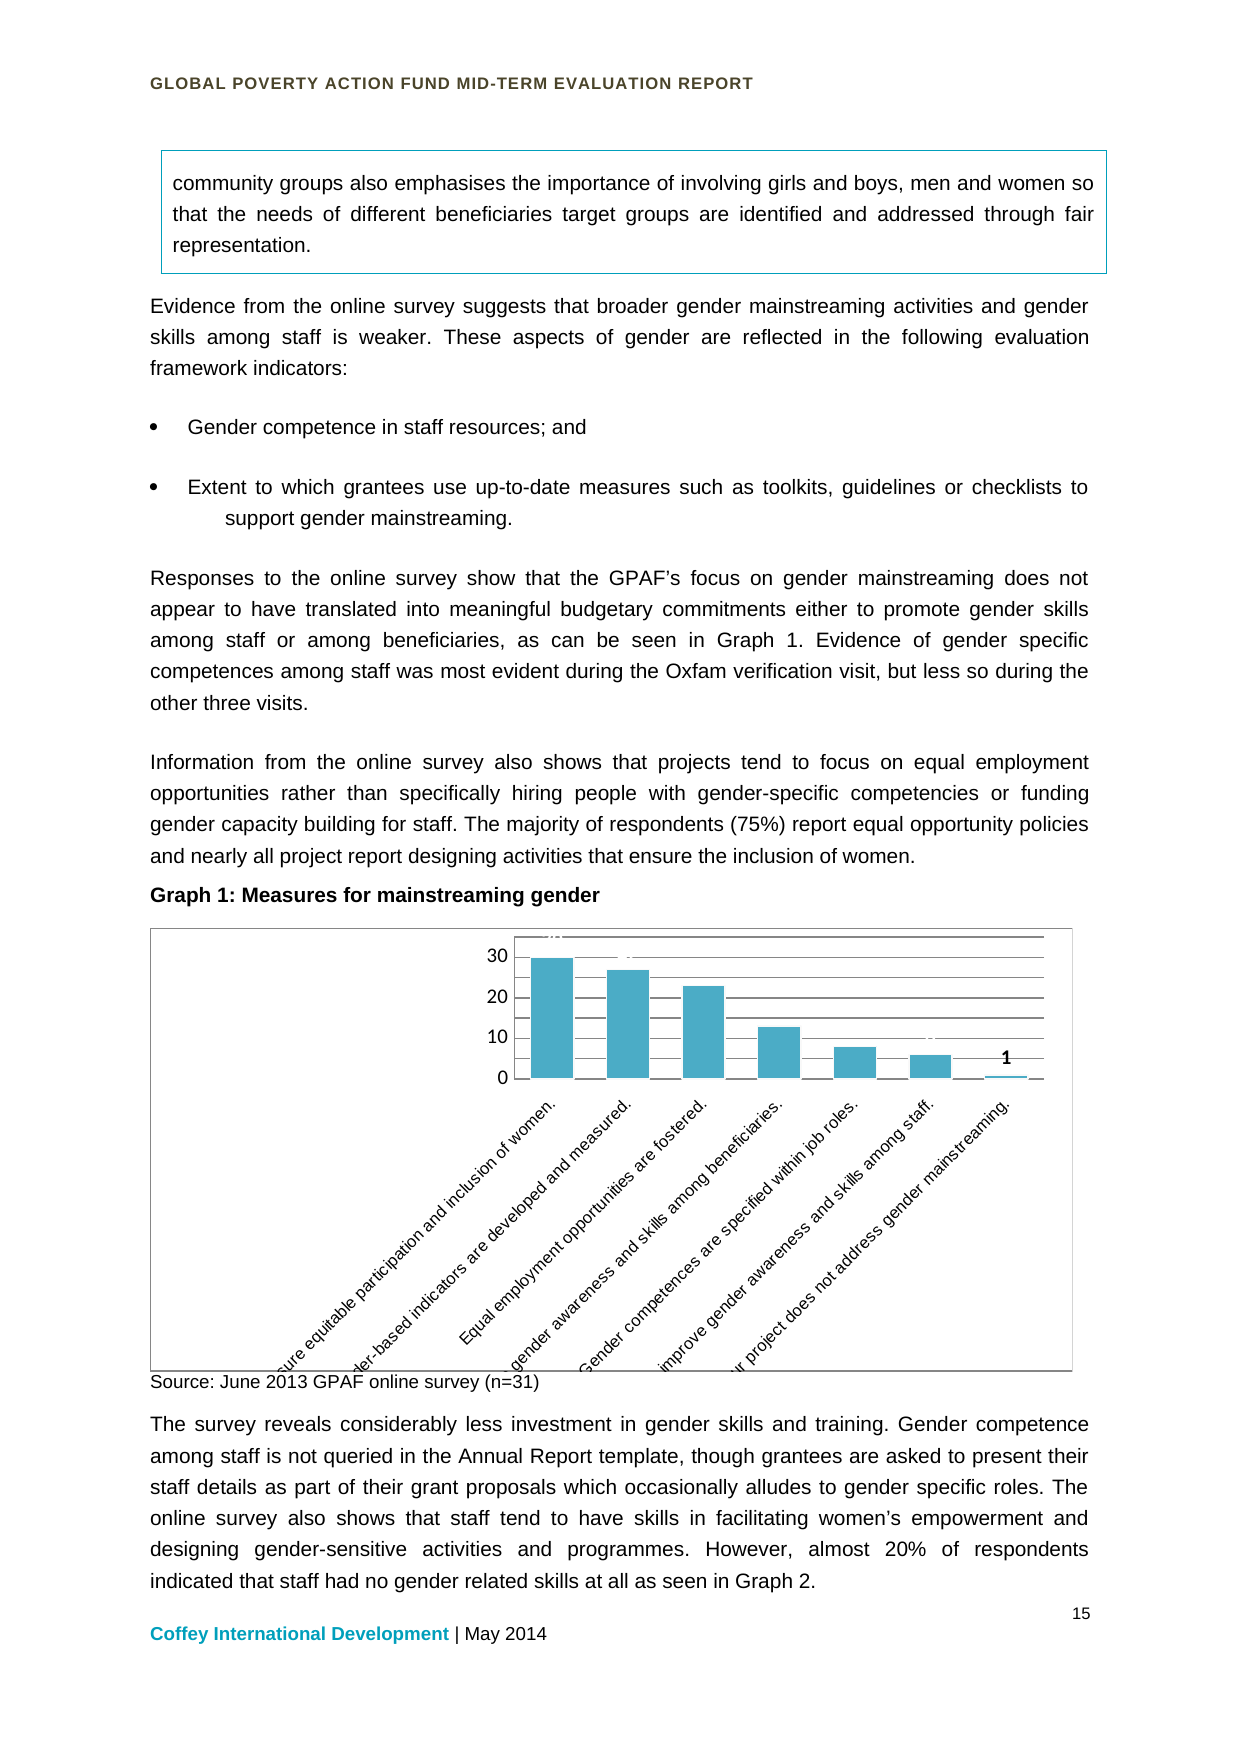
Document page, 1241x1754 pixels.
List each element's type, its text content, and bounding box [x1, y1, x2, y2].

text Information from the online survey also shows that projects tend to focus on equal employment opportunities rather than specifically hiring people with gender-specific competencies or funding gender capacity building for staff. The majority of respondents (75%) report equal opportunity policies and nearly all project report designing activities that ensure the inclusion of women. [150, 742, 1090, 867]
text Evidence from the online survey suggests that broader gender mainstreaming activities and gender skills among staff is weaker. These aspects of gender are reflected in the following evaluation framework indicators: [150, 286, 1090, 380]
list Extent to which grantees use up-to-date measures such as toolkits, guidelines or checklists to support gender mainstreaming. [150, 467, 1090, 530]
text Graph 1: Measures for mainstreaming gender [150, 883, 1090, 907]
text Source: June 2013 GPAF online survey (n=31) [150, 907, 1090, 1393]
text The survey reveals considerably less investment in gender skills and training. Gender competence among staff is not queried in the Annual Report template, though grantees are asked to present their staff details as part of their grant proposals which occasionally alludes to gender specific roles. The online survey also shows that staff tend to have skills in facilitating women’s empowerment and designing gender-sensitive activities and programmes. However, almost 20% of respondents indicated that staff had no gender related skills at all as seen in Graph 2. [150, 1405, 1090, 1592]
list Gender competence in staff resources; and [150, 408, 1090, 439]
text Responses to the online survey show that the GPAF’s focus on gender mainstreaming does not appear to have translated into meaningful budgetary commitments either to promote gender skills among staff or among beneficiaries, as can be seen in Graph 1. Evidence of gender specific competences among staff was most evident during the Oxfam verification visit, but less so during the other three visits. [150, 558, 1090, 714]
table_header community groups also emphasises the importance of involving girls and boys, men and women so that the needs of different beneficiaries target groups are identified and addressed through fair representation. [162, 151, 1106, 273]
